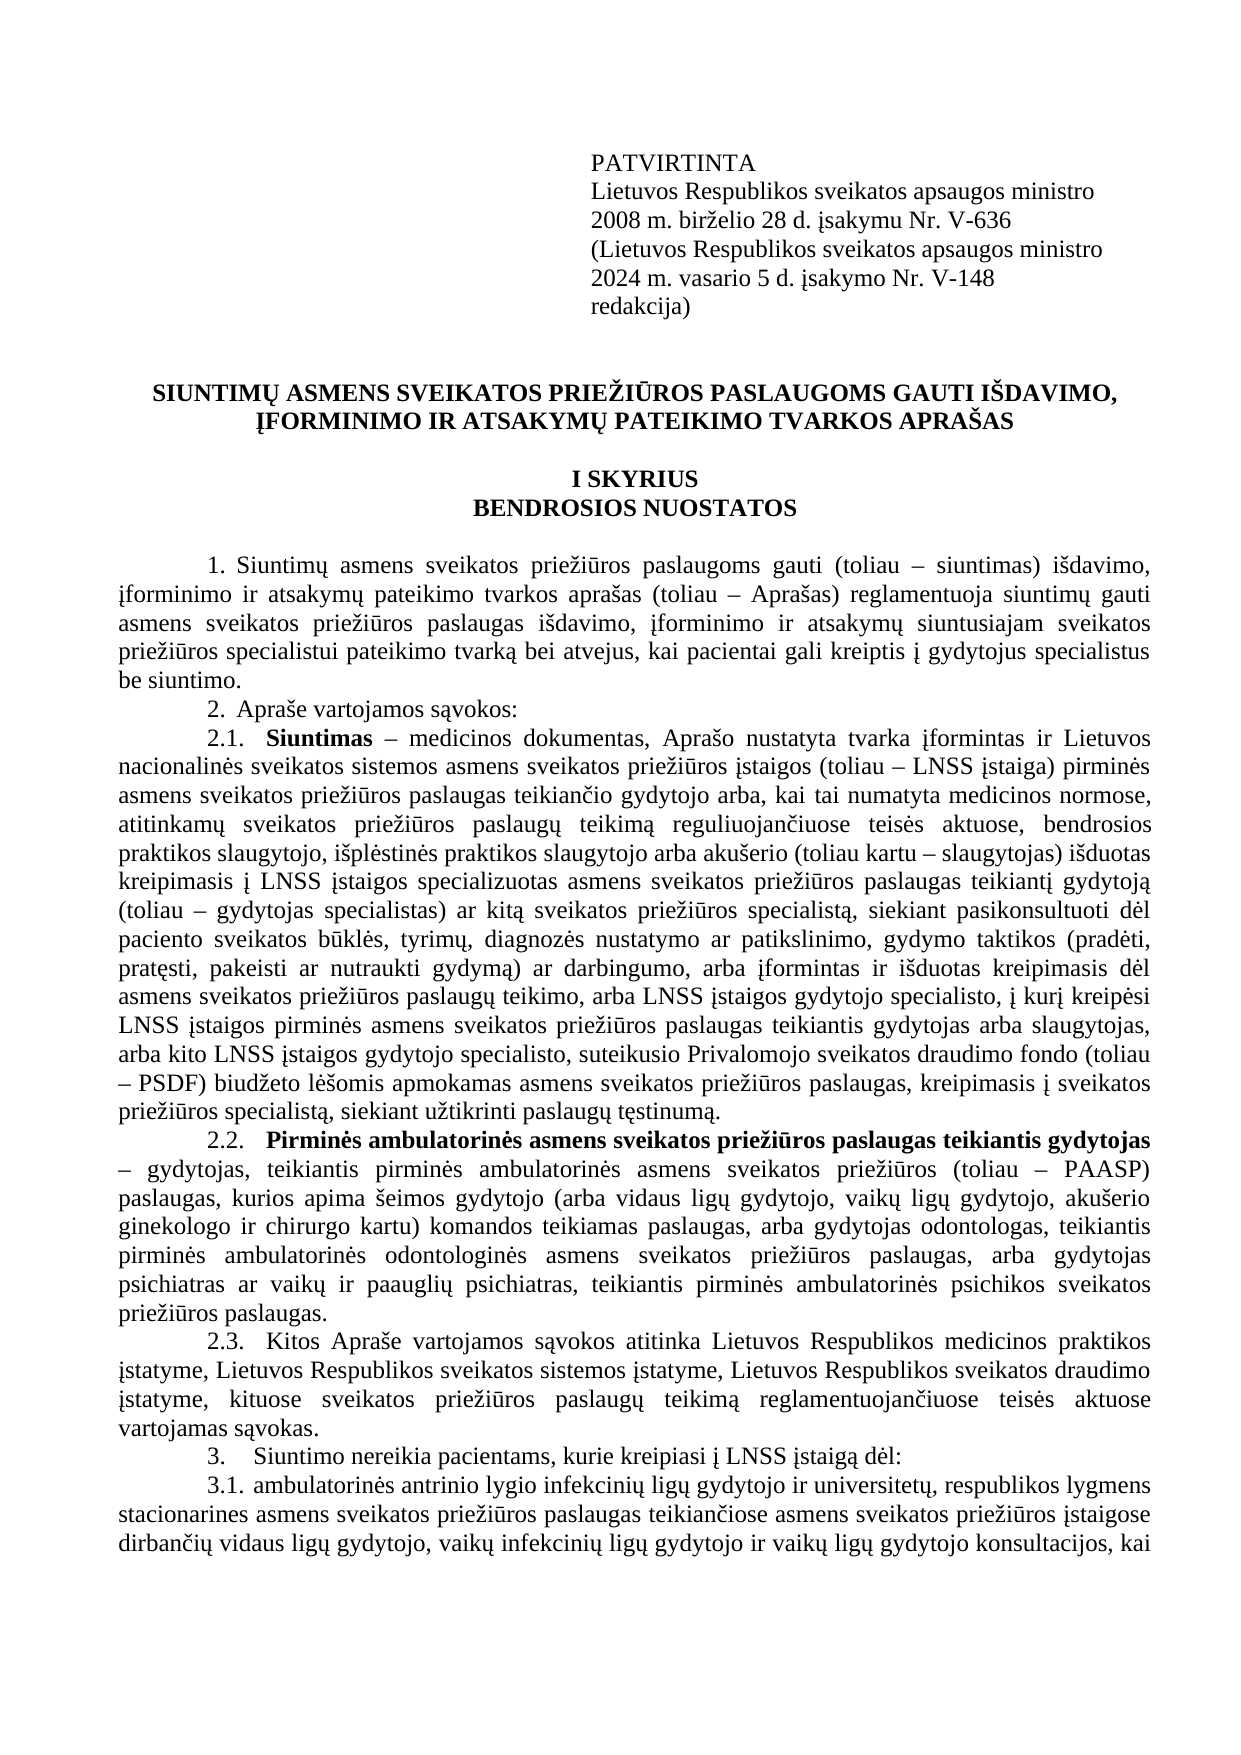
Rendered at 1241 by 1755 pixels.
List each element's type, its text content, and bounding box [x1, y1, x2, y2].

text 2. Apraše vartojamos sąvokos: [118, 694, 1152, 723]
text 2.1. Siuntimas – medicinos dokumentas, Aprašo nustatyta tvarka įformintas ir Lietuvos nacionalinės sveikatos sistemos asmens sveikatos priežiūros įstaigos (toliau – LNSS įstaiga) pirminės asmens sveikatos priežiūros paslaugas teikiančio gydytojo arba, kai tai numatyta medicinos normose, atitinkamų sveikatos priežiūros paslaugų teikimą reguliuojančiuose teisės aktuose, bendrosios praktikos slaugytojo, išplėstinės praktikos slaugytojo arba akušerio (toliau kartu – slaugytojas) išduotas kreipimasis į LNSS įstaigos specializuotas asmens sveikatos priežiūros paslaugas teikiantį gydytoją (toliau – gydytojas specialistas) ar kitą sveikatos priežiūros specialistą, siekiant pasikonsultuoti dėl paciento sveikatos būklės, tyrimų, diagnozės nustatymo ar patikslinimo, gydymo taktikos (pradėti, pratęsti, pakeisti ar nutraukti gydymą) ar darbingumo, arba įformintas ir išduotas kreipimasis dėl asmens sveikatos priežiūros paslaugų teikimo, arba LNSS įstaigos gydytojo specialisto, į kurį kreipėsi LNSS įstaigos pirminės asmens sveikatos priežiūros paslaugas teikiantis gydytojas arba slaugytojas, arba kito LNSS įstaigos gydytojo specialisto, suteikusio Privalomojo sveikatos draudimo fondo (toliau – PSDF) biudžeto lėšomis apmokamas asmens sveikatos priežiūros paslaugas, kreipimasis į sveikatos priežiūros specialistą, siekiant užtikrinti paslaugų tęstinumą. [118, 723, 1152, 1125]
text 1. Siuntimų asmens sveikatos priežiūros paslaugoms gauti (toliau – siuntimas) išdavimo, įforminimo ir atsakymų pateikimo tvarkos aprašas (toliau – Aprašas) reglamentuoja siuntimų gauti asmens sveikatos priežiūros paslaugas išdavimo, įforminimo ir atsakymų siuntusiajam sveikatos priežiūros specialistui pateikimo tvarką bei atvejus, kai pacientai gali kreiptis į gydytojus specialistus be siuntimo. [118, 550, 1152, 694]
text 2.3. Kitos Apraše vartojamos sąvokos atitinka Lietuvos Respublikos medicinos praktikos įstatyme, Lietuvos Respublikos sveikatos sistemos įstatyme, Lietuvos Respublikos sveikatos draudimo įstatyme, kituose sveikatos priežiūros paslaugų teikimą reglamentuojančiuose teisės aktuose vartojamas sąvokas. [118, 1326, 1152, 1441]
text PATVIRTINTA [118, 148, 1152, 176]
text BENDROSIOS NUOSTATOS [118, 493, 1152, 521]
text 2008 m. birželio 28 d. įsakymu Nr. V-636 [118, 205, 1152, 234]
text (Lietuvos Respublikos sveikatos apsaugos ministro [118, 234, 1152, 263]
text redakcija) [118, 291, 1152, 320]
text Lietuvos Respublikos sveikatos apsaugos ministro [118, 176, 1152, 205]
text 2024 m. vasario 5 d. įsakymo Nr. V-148 [118, 263, 1152, 291]
text 2.2. Pirminės ambulatorinės asmens sveikatos priežiūros paslaugas teikiantis gydytojas – gydytojas, teikiantis pirminės ambulatorinės asmens sveikatos priežiūros (toliau – PAASP) paslaugas, kurios apima šeimos gydytojo (arba vidaus ligų gydytojo, vaikų ligų gydytojo, akušerio ginekologo ir chirurgo kartu) komandos teikiamas paslaugas, arba gydytojas odontologas, teikiantis pirminės ambulatorinės odontologinės asmens sveikatos priežiūros paslaugas, arba gydytojas psichiatras ar vaikų ir paauglių psichiatras, teikiantis pirminės ambulatorinės psichikos sveikatos priežiūros paslaugas. [118, 1125, 1152, 1326]
text 3.1. ambulatorinės antrinio lygio infekcinių ligų gydytojo ir universitetų, respublikos lygmens stacionarines asmens sveikatos priežiūros paslaugas teikiančiose asmens sveikatos priežiūros įstaigose dirbančių vidaus ligų gydytojo, vaikų infekcinių ligų gydytojo ir vaikų ligų gydytojo konsultacijos, kai [118, 1470, 1152, 1556]
text 3. Siuntimo nereikia pacientams, kurie kreipiasi į LNSS įstaigą dėl: [118, 1441, 1152, 1470]
text I SKYRIUS [118, 464, 1152, 493]
text SIUNTIMŲ ASMENS SVEIKATOS PRIEŽIŪROS PASLAUGOMS GAUTI IŠDAVIMO, ĮFORMINIMO IR ATSAKYMŲ PATEIKIMO TVARKOS APRAŠAS [118, 378, 1152, 435]
